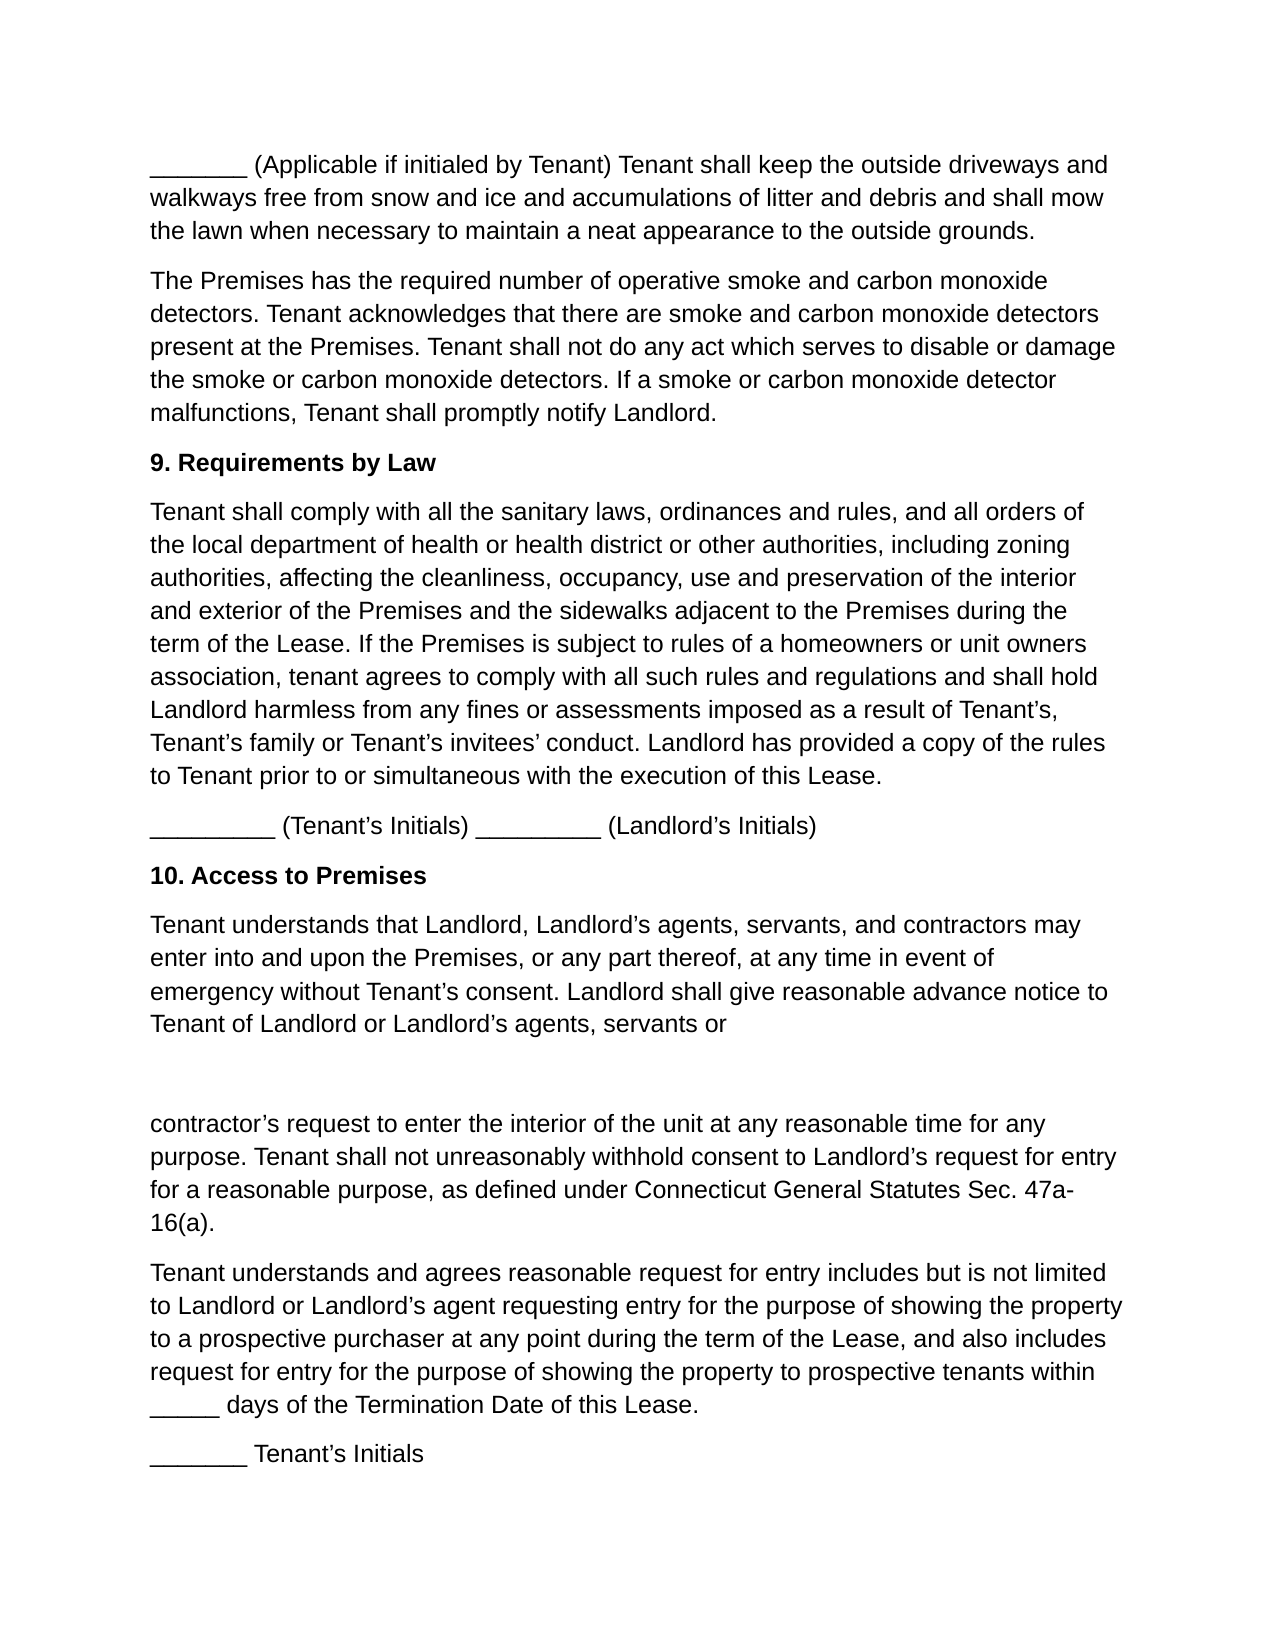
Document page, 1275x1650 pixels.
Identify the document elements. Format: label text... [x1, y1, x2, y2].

text Tenant shall comply with all the sanitary laws, ordinances and rules, and all orders of the local department of health or health district or other authorities, including zoning authorities, affecting the cleanliness, occupancy, use and preservation of the interior and exterior of the Premises and the sidewalks adjacent to the Premises during the term of the Lease. If the Premises is subject to rules of a homeowners or unit owners association, tenant agrees to comply with all such rules and regulations and shall hold Landlord harmless from any fines or assessments imposed as a result of Tenant’s, Tenant’s family or Tenant’s invitees’ conduct. Landlord has provided a copy of the rules to Tenant prior to or simultaneous with the execution of this Lease. [150, 497, 1125, 790]
text Tenant understands that Landlord, Landlord’s agents, servants, and contractors may enter into and upon the Premises, or any part thereof, at any time in event of emergency without Tenant’s consent. Landlord shall give reasonable advance notice to Tenant of Landlord or Landlord’s agents, servants or [150, 910, 1125, 1038]
text _______ (Applicable if initialed by Tenant) Tenant shall keep the outside driveways and walkways free from snow and ice and accumulations of litter and debris and shall mow the lawn when necessary to maintain a neat appearance to the outside grounds. [150, 150, 1125, 245]
text contractor’s request to enter the interior of the unit at any reasonable time for any purpose. Tenant shall not unreasonably withhold consent to Landlord’s request for entry for a reasonable purpose, as defined under Connecticut General Statutes Sec. 47a-16(a). [150, 1109, 1125, 1237]
text Tenant understands and agrees reasonable request for entry includes but is not limited to Landlord or Landlord’s agent requesting entry for the purpose of showing the property to a prospective purchaser at any point during the term of the Lease, and also includes request for entry for the purpose of showing the property to prospective tenants within _____ days of the Termination Date of this Lease. [150, 1258, 1125, 1418]
text 10. Access to Premises [150, 861, 1125, 889]
text _______ Tenant’s Initials [150, 1439, 1125, 1468]
text 9. Requirements by Law [150, 447, 1125, 476]
text _________ (Tenant’s Initials) _________ (Landlord’s Initials) [150, 811, 1125, 840]
text The Premises has the required number of operative smoke and carbon monoxide detectors. Tenant acknowledges that there are smoke and carbon monoxide detectors present at the Premises. Tenant shall not do any act which serves to disable or damage the smoke or carbon monoxide detectors. If a smoke or carbon monoxide detector malfunctions, Tenant shall promptly notify Landlord. [150, 266, 1125, 427]
